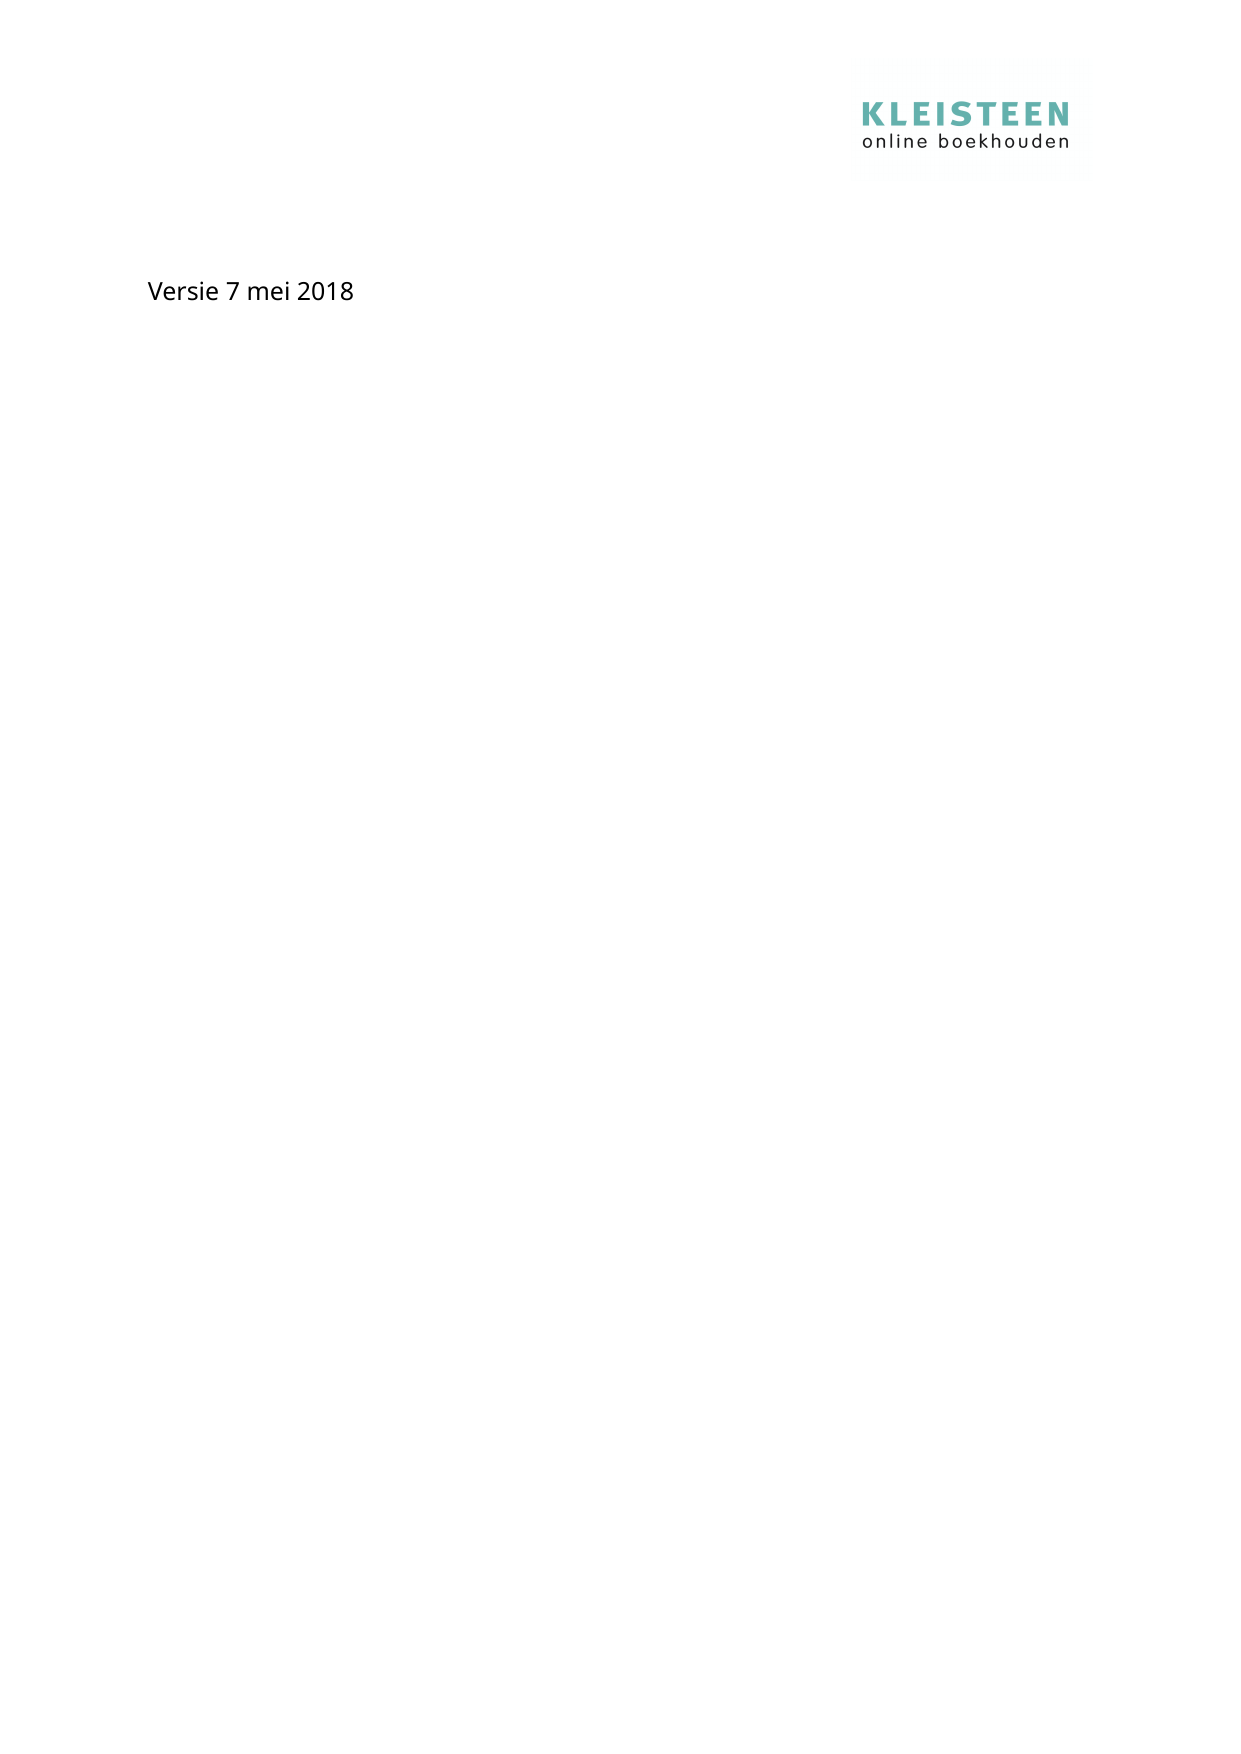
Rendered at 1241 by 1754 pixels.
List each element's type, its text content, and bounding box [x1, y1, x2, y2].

picture [851, 58, 1093, 181]
title Versie 7 mei 2018 [148, 273, 1093, 308]
